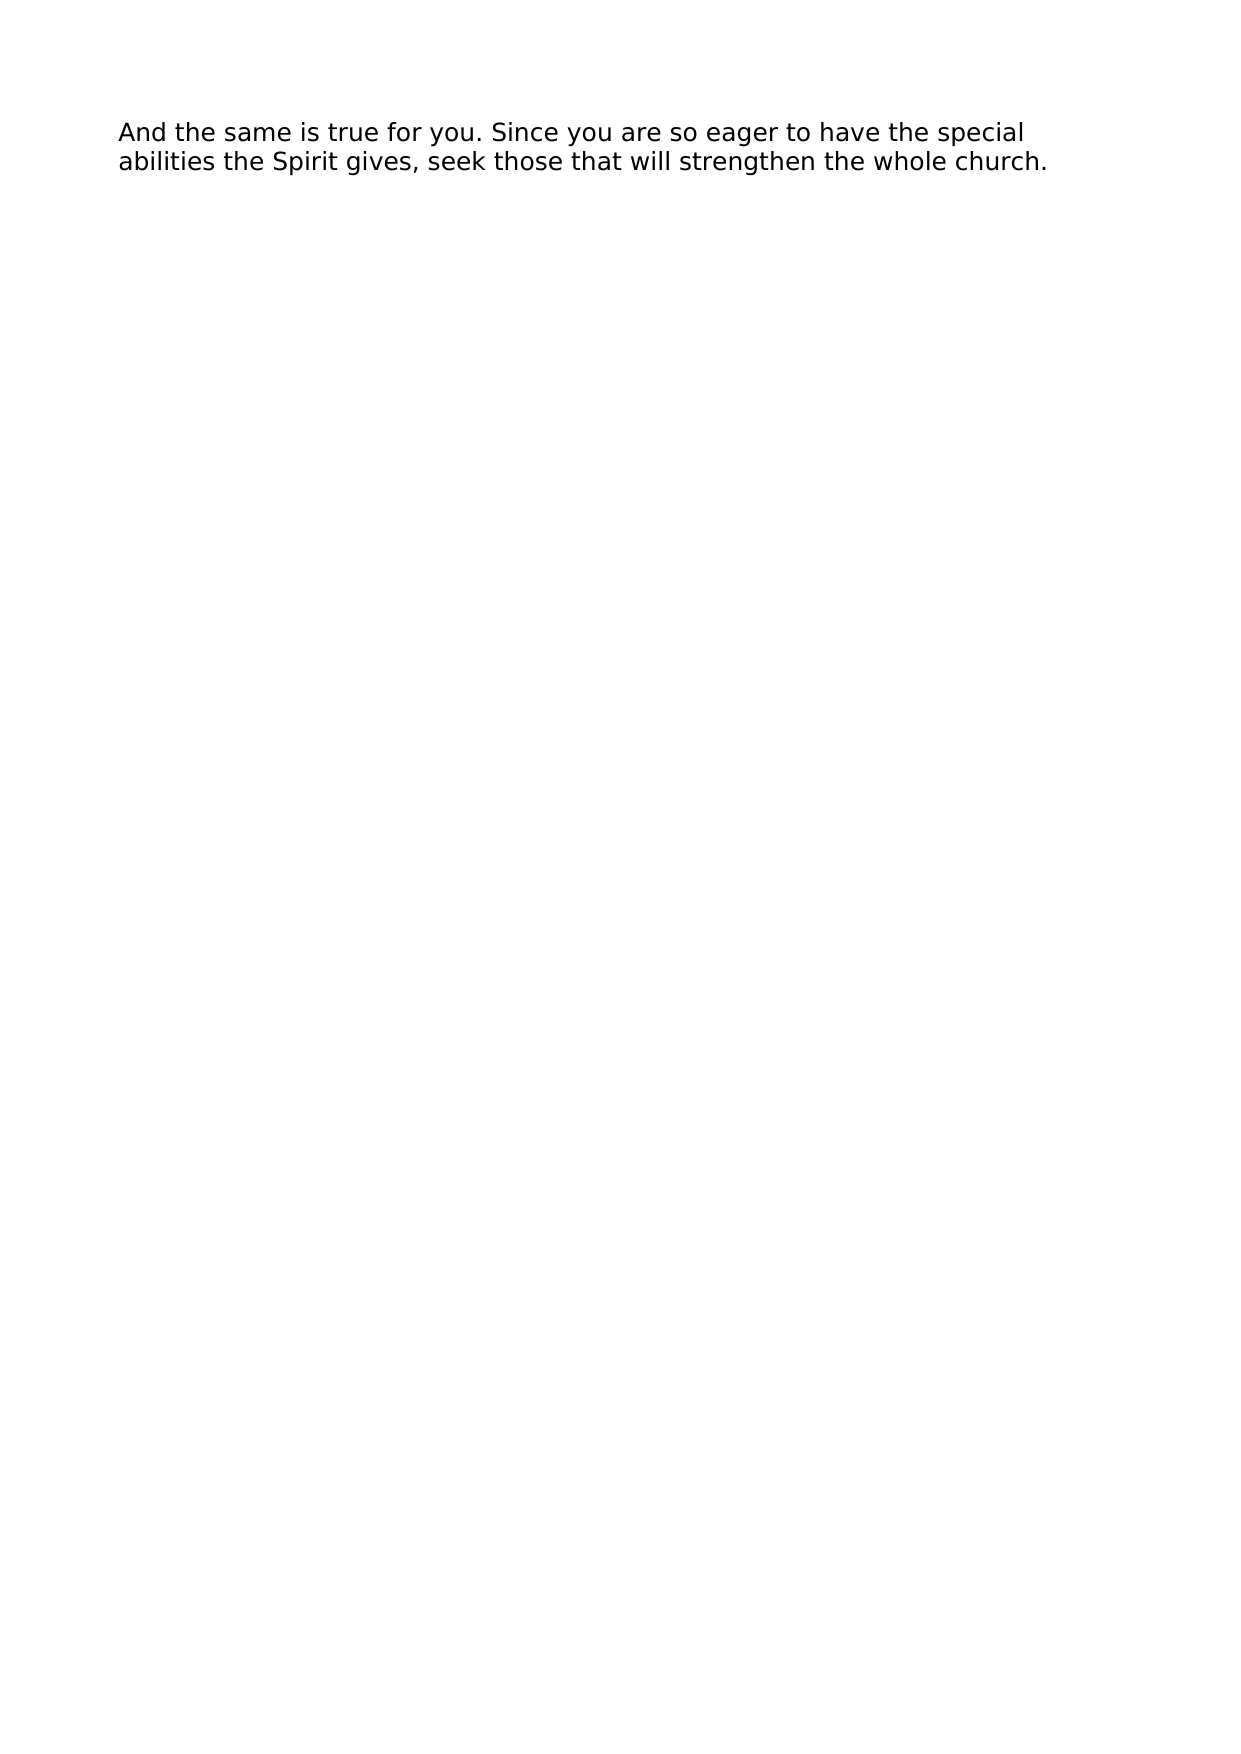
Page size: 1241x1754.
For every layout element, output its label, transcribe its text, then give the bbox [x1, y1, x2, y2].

text And the same is true for you. Since you are so eager to have the special abilities the Spirit gives, seek those that will strengthen the whole church. [118, 118, 1122, 176]
